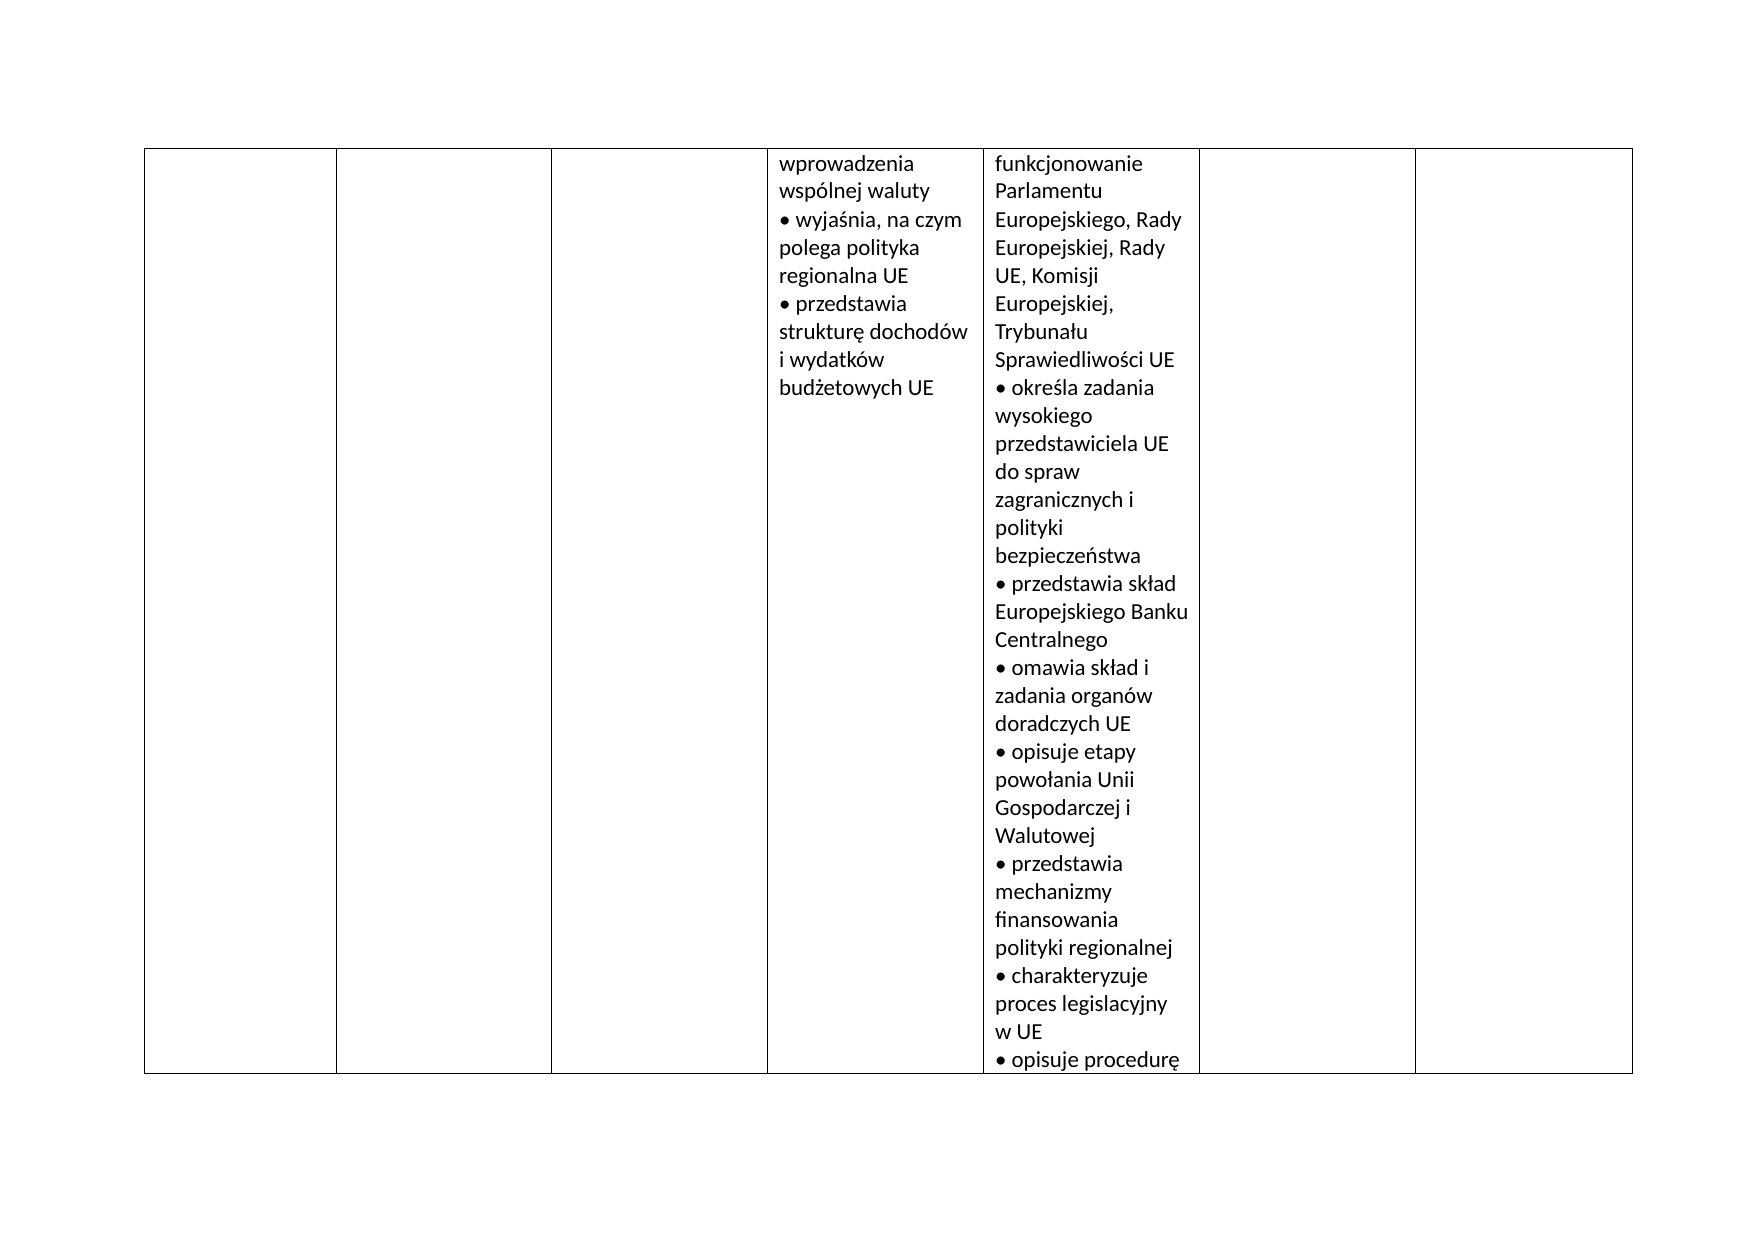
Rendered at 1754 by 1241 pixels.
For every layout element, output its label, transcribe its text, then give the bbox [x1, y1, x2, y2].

table_cell funkcjonowanie Parlamentu Europejskiego, Rady Europejskiej, Rady UE, Komisji Europejskiej, Trybunału Sprawiedliwości UE • określa zadania wysokiego przedstawiciela UE do spraw zagranicznych i polityki bezpieczeństwa • przedstawia skład Europejskiego Banku Centralnego • omawia skład i zadania organów doradczych UE • opisuje etapy powołania Unii Gospodarczej i Walutowej • przedstawia mechanizmy finansowania polityki regionalnej • charakteryzuje proces legislacyjny w UE • opisuje procedurę [984, 149, 1199, 1073]
table_cell [552, 149, 767, 1073]
table_cell [1416, 149, 1632, 1073]
table_cell wprowadzenia wspólnej waluty • wyjaśnia, na czym polega polityka regionalna UE • przedstawia strukturę dochodów i wydatków budżetowych UE [768, 149, 983, 1073]
table_cell [145, 149, 336, 1073]
table_cell [1200, 149, 1415, 1073]
table_cell [337, 149, 551, 1073]
